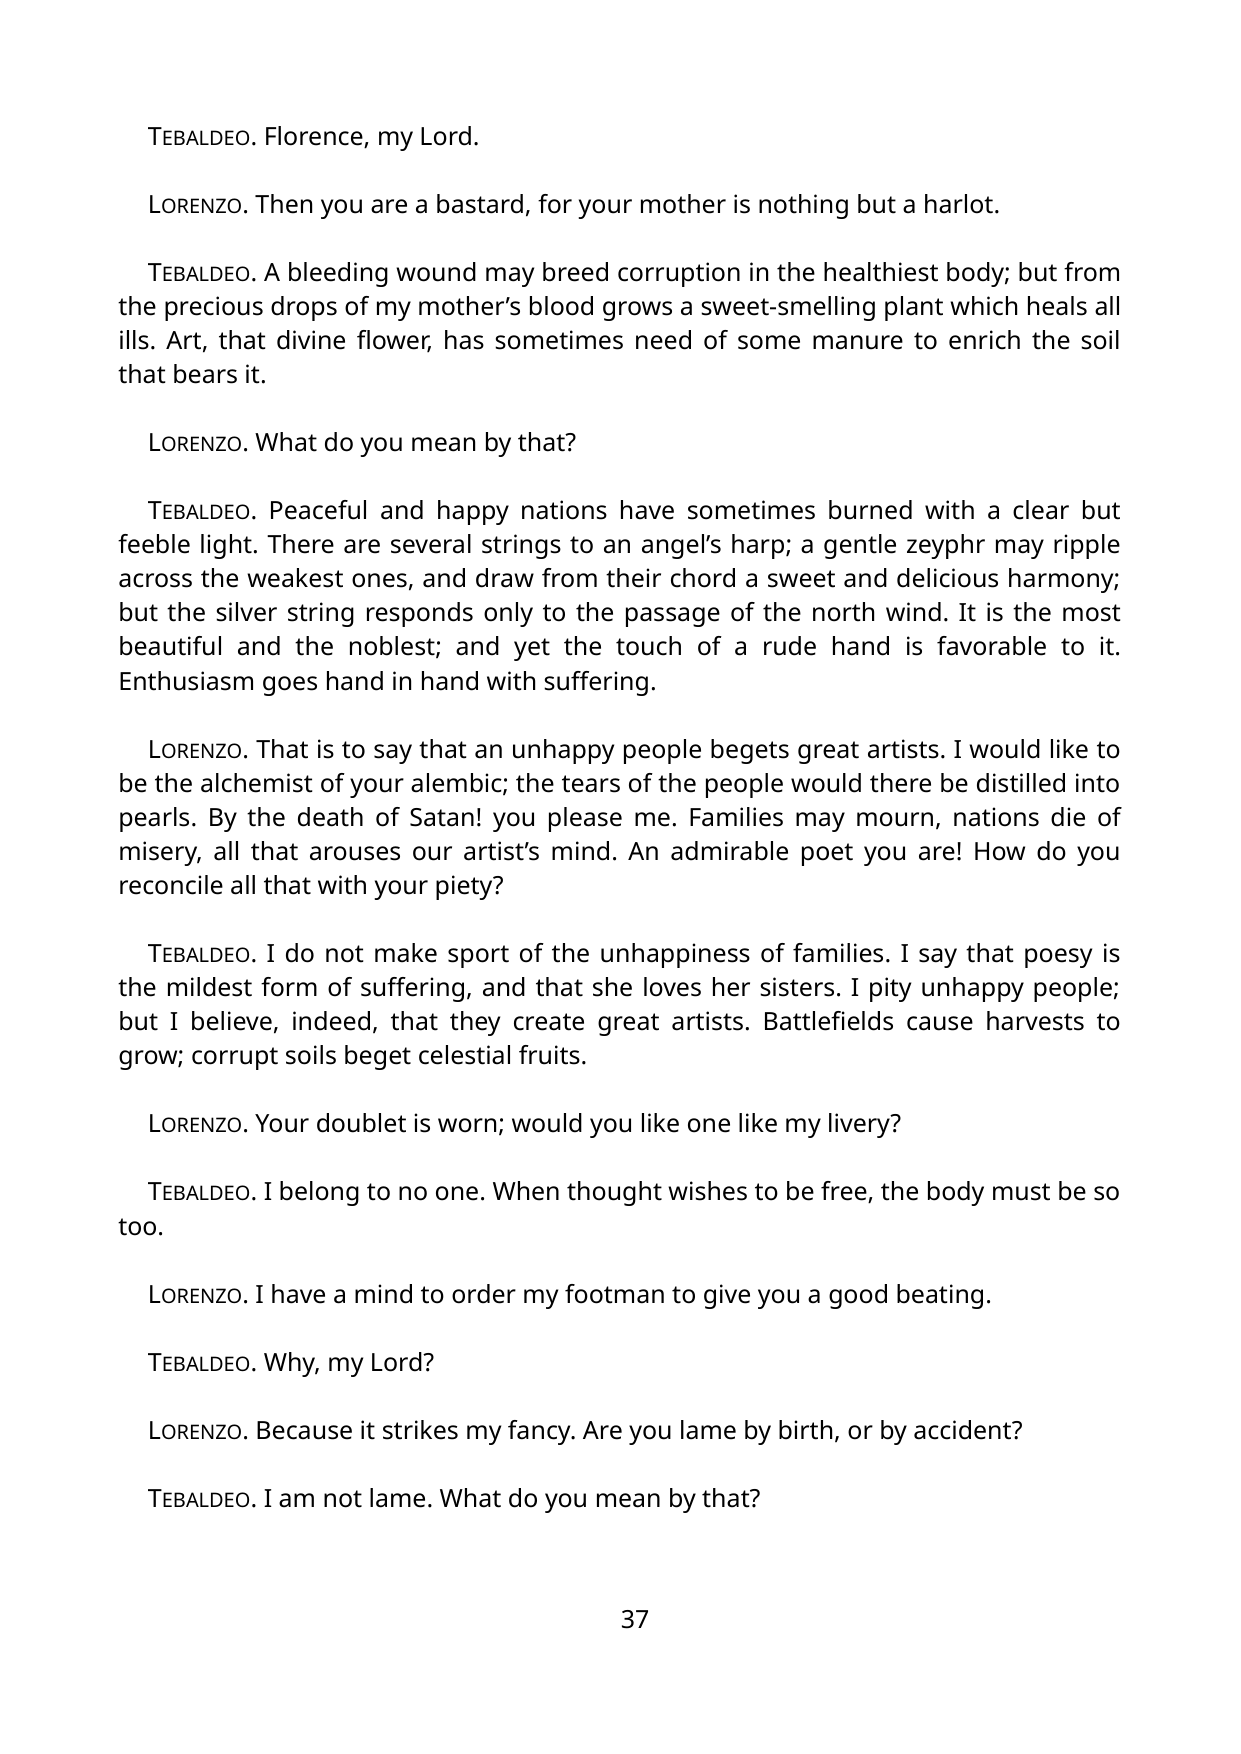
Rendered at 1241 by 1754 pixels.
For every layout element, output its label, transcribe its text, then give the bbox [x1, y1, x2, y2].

text Tebaldeo. Peaceful and happy nations have sometimes burned with a clear but feeble light. There are several strings to an angel’s harp; a gentle zeyphr may ripple across the weakest ones, and draw from their chord a sweet and delicious harmony; but the silver string responds only to the passage of the north wind. It is the most beautiful and the noblest; and yet the touch of a rude hand is favorable to it. Enthusiasm goes hand in hand with suffering. [118, 493, 1122, 697]
text Lorenzo. That is to say that an unhappy people begets great artists. I would like to be the alchemist of your alembic; the tears of the people would there be distilled into pearls. By the death of Satan! you please me. Families may mourn, nations die of misery, all that arouses our artist’s mind. An admirable poet you are! How do you reconcile all that with your piety? [118, 731, 1122, 902]
text Lorenzo. What do you mean by that? [118, 425, 1122, 459]
text Lorenzo. Because it strikes my fancy. Are you lame by birth, or by accident? [118, 1412, 1122, 1447]
text Lorenzo. Then you are a bastard, for your mother is nothing but a harlot. [118, 186, 1122, 220]
text Tebaldeo. Why, my Lord? [118, 1344, 1122, 1378]
text Lorenzo. I have a mind to order my footman to give you a good beating. [118, 1276, 1122, 1310]
text Lorenzo. Your doublet is worn; would you like one like my livery? [118, 1106, 1122, 1140]
text Tebaldeo. I belong to no one. When thought wishes to be free, the body must be so too. [118, 1174, 1122, 1242]
text Tebaldeo. I am not lame. What do you mean by that? [118, 1481, 1122, 1515]
text Tebaldeo. I do not make sport of the unhappiness of families. I say that poesy is the mildest form of suffering, and that she loves her sisters. I pity unhappy people; but I believe, indeed, that they create great artists. Battlefields cause harvests to grow; corrupt soils beget celestial fruits. [118, 936, 1122, 1072]
text Tebaldeo. Florence, my Lord. [118, 118, 1122, 152]
text Tebaldeo. A bleeding wound may breed corruption in the healthiest body; but from the precious drops of my mother’s blood grows a sweet-smelling plant which heals all ills. Art, that divine flower, has sometimes need of some manure to enrich the soil that bears it. [118, 254, 1122, 391]
